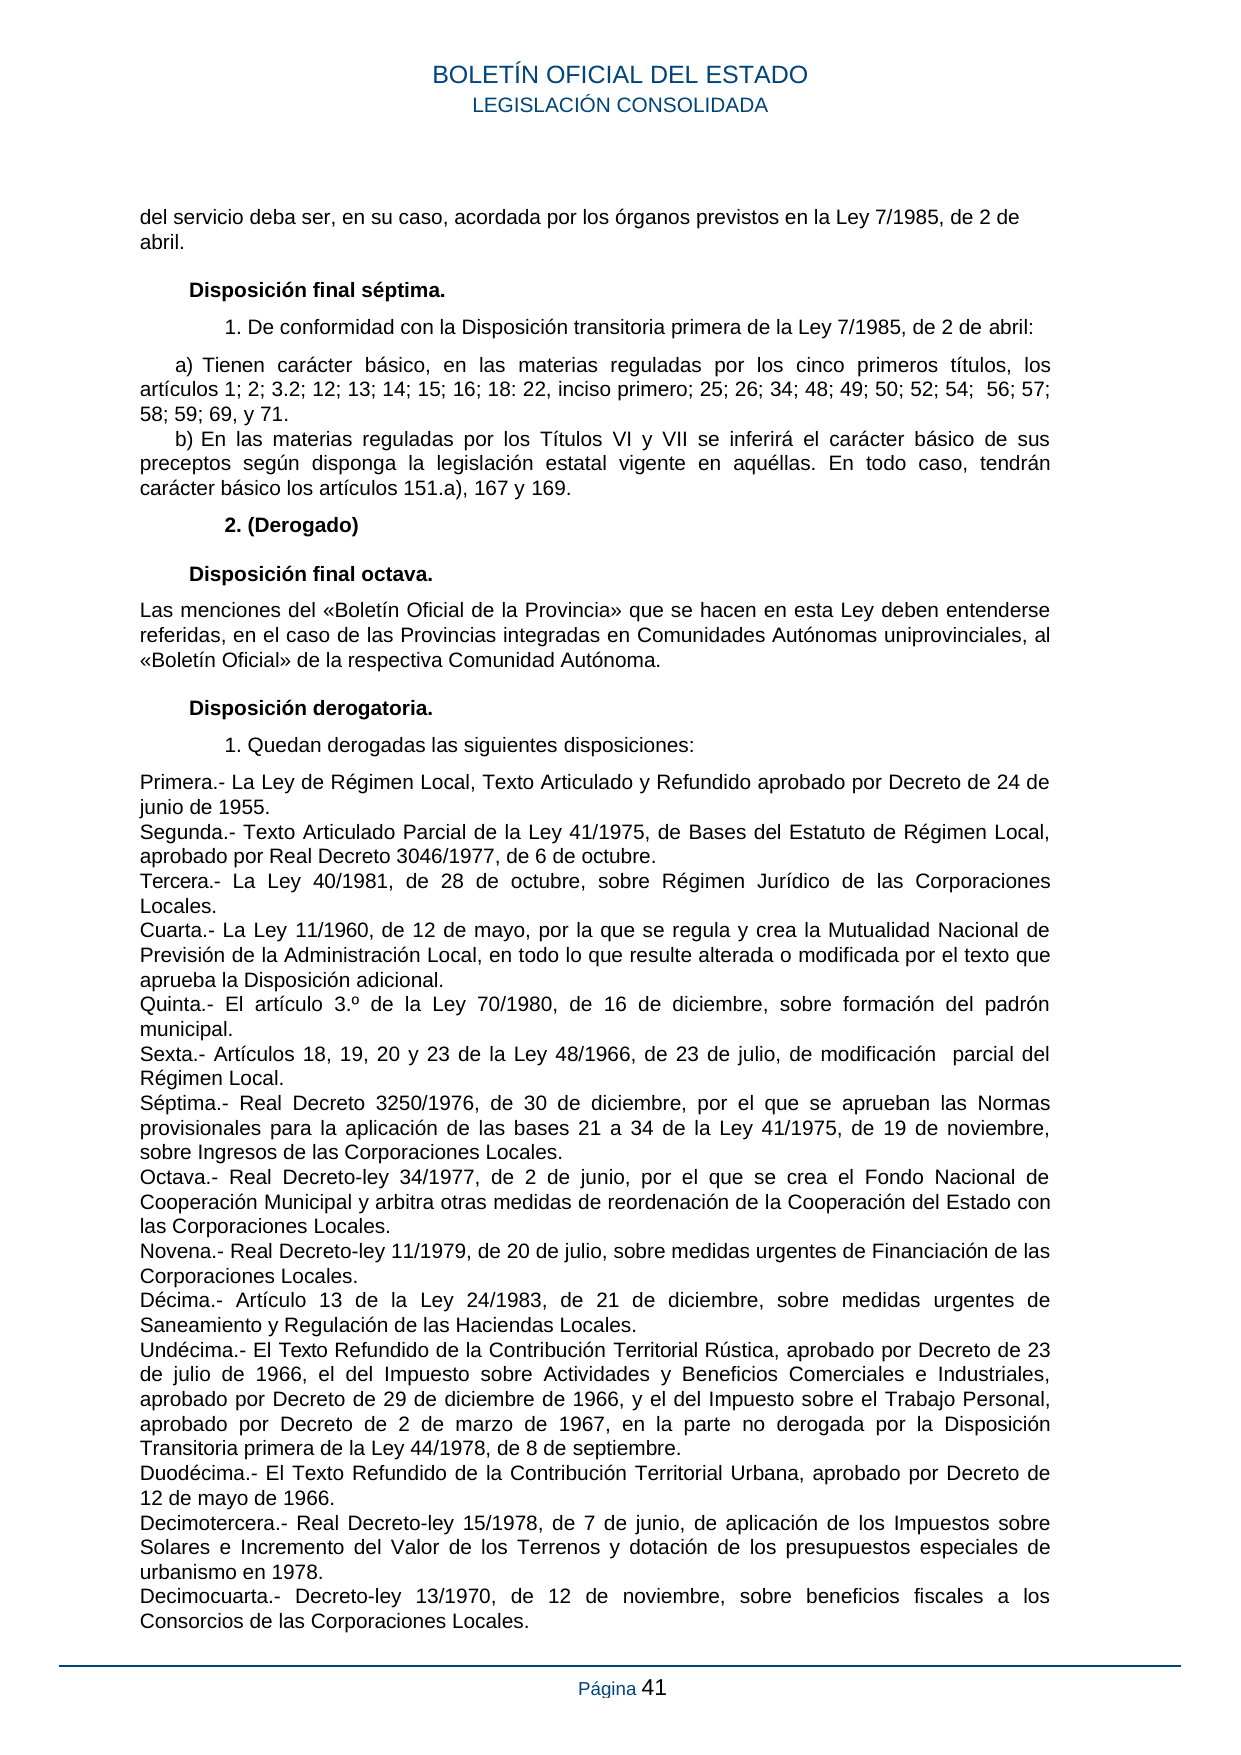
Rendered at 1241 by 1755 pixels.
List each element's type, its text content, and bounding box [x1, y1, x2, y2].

text Duodécima.- El Texto Refundido de la Contribución Territorial Urbana, aprobado por Decreto de 12 de mayo de 1966. [139, 1461, 1051, 1509]
text Tercera.- La Ley 40/1981, de 28 de octubre, sobre Régimen Jurídico de las Corporaciones Locales. [139, 869, 1052, 917]
text Quinta.- El artículo 3.º de la Ley 70/1980, de 16 de diciembre, sobre formación del padrón municipal. [139, 992, 1052, 1041]
text Las menciones del «Boletín Oficial de la Provincia» que se hacen en esta Ley deben entenderse referidas, en el caso de las Provincias integradas en Comunidades Autónomas uniprovinciales, al «Boletín Oficial» de la respectiva Comunidad Autónoma. [139, 598, 1052, 671]
text Octava.- Real Decreto-ley 34/1977, de 2 de junio, por el que se crea el Fondo Nacional de Cooperación Municipal y arbitra otras medidas de reordenación de la Cooperación del Estado con las Corporaciones Locales. [139, 1165, 1052, 1238]
list (Derogado) [224, 513, 1184, 537]
text Cuarta.- La Ley 11/1960, de 12 de mayo, por la que se regula y crea la Mutualidad Nacional de Previsión de la Administración Local, en todo lo que resulte alterada o modificada por el texto que aprueba la Disposición adicional. [139, 918, 1052, 991]
text Novena.- Real Decreto-ley 11/1979, de 20 de julio, sobre medidas urgentes de Financiación de las Corporaciones Locales. [139, 1239, 1052, 1287]
text Decimocuarta.- Decreto-ley 13/1970, de 12 de noviembre, sobre beneficios fiscales a los Consorcios de las Corporaciones Locales. [139, 1584, 1052, 1633]
list De conformidad con la Disposición transitoria primera de la Ley 7/1985, de 2 de abril: [224, 315, 1184, 339]
list En las materias reguladas por los Títulos VI y VII se inferirá el carácter básico de sus preceptos según disponga la legislación estatal vigente en aquéllas. En todo caso, tendrán carácter básico los artículos 151.a), 167 y 169. [139, 426, 1052, 499]
list Quedan derogadas las siguientes disposiciones: [224, 733, 1184, 757]
text Undécima.- El Texto Refundido de la Contribución Territorial Rústica, aprobado por Decreto de 23 de julio de 1966, el del Impuesto sobre Actividades y Beneficios Comerciales e Industriales, aprobado por Decreto de 29 de diciembre de 1966, y el del Impuesto sobre el Trabajo Personal, aprobado por Decreto de 2 de marzo de 1967, en la parte no derogada por la Disposición Transitoria primera de la Ley 44/1978, de 8 de septiembre. [139, 1338, 1052, 1460]
text Decimotercera.- Real Decreto-ley 15/1978, de 7 de junio, de aplicación de los Impuestos sobre Solares e Incremento del Valor de los Terrenos y dotación de los presupuestos especiales de urbanismo en 1978. [139, 1510, 1052, 1583]
text Primera.- La Ley de Régimen Local, Texto Articulado y Refundido aprobado por Decreto de 24 de junio de 1955. [139, 770, 1052, 819]
text Décima.- Artículo 13 de la Ley 24/1983, de 21 de diciembre, sobre medidas urgentes de Saneamiento y Regulación de las Haciendas Locales. [139, 1288, 1052, 1337]
text del servicio deba ser, en su caso, acordada por los órganos previstos en la Ley 7/1985, de 2 de abril. [139, 205, 1055, 254]
text Séptima.- Real Decreto 3250/1976, de 30 de diciembre, por el que se aprueban las Normas provisionales para la aplicación de las bases 21 a 34 de la Ley 41/1975, de 19 de noviembre, sobre Ingresos de las Corporaciones Locales. [139, 1091, 1052, 1164]
text Disposición final octava. [189, 562, 1184, 586]
text Segunda.- Texto Articulado Parcial de la Ley 41/1975, de Bases del Estatuto de Régimen Local, aprobado por Real Decreto 3046/1977, de 6 de octubre. [139, 819, 1052, 868]
subtitle Disposición derogatoria. [189, 696, 1184, 720]
list Tienen carácter básico, en las materias reguladas por los cinco primeros títulos, los artículos 1; 2; 3.2; 12; 13; 14; 15; 16; 18: 22, inciso primero; 25; 26; 34; 48; 49; 50; 52; 54; 56; 57; 58; 59; 69, y 71. [139, 352, 1052, 426]
text Sexta.- Artículos 18, 19, 20 y 23 de la Ley 48/1966, de 23 de julio, de modificación parcial del Régimen Local. [139, 1042, 1052, 1090]
subtitle Disposición final séptima. [189, 278, 1184, 302]
